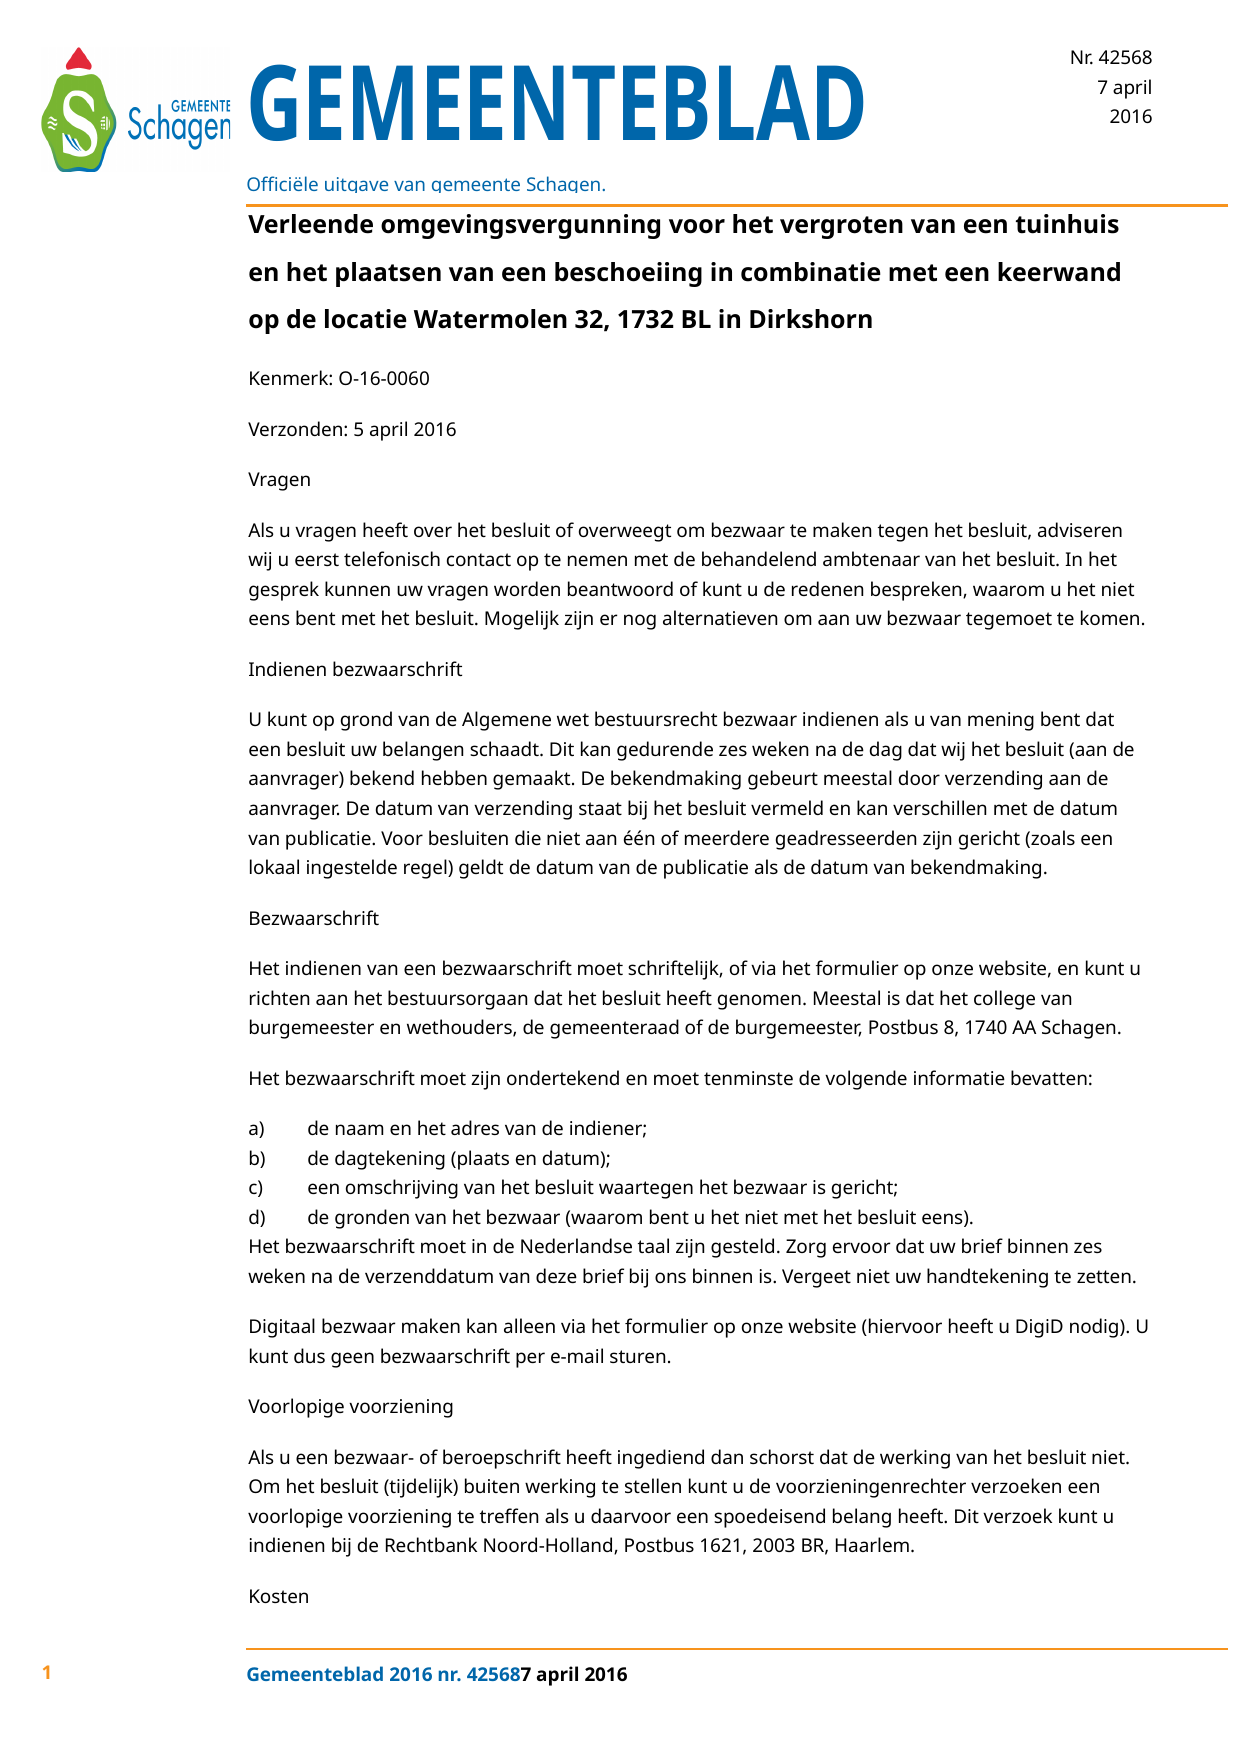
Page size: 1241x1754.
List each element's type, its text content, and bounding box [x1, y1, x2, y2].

text Als u vragen heeft over het besluit of overweegt om bezwaar te maken tegen het besluit, adviseren wij u eerst telefonisch contact op te nemen met de behandelend ambtenaar van het besluit. In het gesprek kunnen uw vragen worden beantwoord of kunt u de redenen bespreken, waarom u het niet eens bent met het besluit. Mogelijk zijn er nog alternatieven om aan uw bezwaar tegemoet te komen. [248, 517, 1152, 631]
text Als u een bezwaar- of beroepschrift heeft ingediend dan schorst dat de werking van het besluit niet. Om het besluit (tijdelijk) buiten werking te stellen kunt u de voorzieningenrechter verzoeken een voorlopige voorziening te treffen als u daarvoor een spoedeisend belang heeft. Dit verzoek kunt u indienen bij de Rechtbank Noord-Holland, Postbus 1621, 2003 BR, Haarlem. [248, 1444, 1152, 1558]
text Verleende omgevingsvergunning voor het vergroten van een tuinhuis en het plaatsen van een beschoeiing in combinatie met een keerwand op de locatie Watermolen 32, 1732 BL in Dirkshorn [248, 207, 1152, 336]
text Vragen [248, 466, 1152, 492]
text Digitaal bezwaar maken kan alleen via het formulier op onze website (hiervoor heeft u DigiD nodig). U kunt dus geen bezwaarschrift per e-mail sturen. [248, 1313, 1152, 1369]
list de naam en het adres van de indiener; [248, 1115, 1152, 1141]
text Kosten [248, 1583, 1152, 1609]
picture [41, 47, 231, 172]
text Kenmerk: O-16-0060 [248, 366, 1152, 391]
list een omschrijving van het besluit waartegen het bezwaar is gericht; [248, 1174, 1152, 1200]
list de dagtekening (plaats en datum); [248, 1145, 1152, 1170]
list de gronden van het bezwaar (waarom bent u het niet met het besluit eens). [248, 1204, 1152, 1229]
text Het bezwaarschrift moet in de Nederlandse taal zijn gesteld. Zorg ervoor dat uw brief binnen zes weken na de verzenddatum van deze brief bij ons binnen is. Vergeet niet uw handtekening te zetten. [248, 1233, 1152, 1289]
text Het indienen van een bezwaarschrift moet schriftelijk, of via het formulier op onze website, en kunt u richten aan het bestuursorgaan dat het besluit heeft genomen. Meestal is dat het college van burgemeester en wethouders, de gemeenteraad of de burgemeester, Postbus 8, 1740 AA Schagen. [248, 955, 1152, 1040]
text Voorlopige voorziening [248, 1393, 1152, 1419]
text Bezwaarschrift [248, 905, 1152, 930]
text Het bezwaarschrift moet zijn ondertekend en moet tenminste de volgende informatie bevatten: [248, 1065, 1152, 1090]
text Verzonden: 5 april 2016 [248, 416, 1152, 442]
text Indienen bezwaarschrift [248, 656, 1152, 682]
text U kunt op grond van de Algemene wet bestuursrecht bezwaar indienen als u van mening bent dat een besluit uw belangen schaadt. Dit kan gedurende zes weken na de dag dat wij het besluit (aan de aanvrager) bekend hebben gemaakt. De bekendmaking gebeurt meestal door verzending aan de aanvrager. De datum van verzending staat bij het besluit vermeld en kan verschillen met de datum van publicatie. Voor besluiten die niet aan één of meerdere geadresseerden zijn gericht (zoals een lokaal ingestelde regel) geldt de datum van de publicatie als de datum van bekendmaking. [248, 706, 1152, 880]
